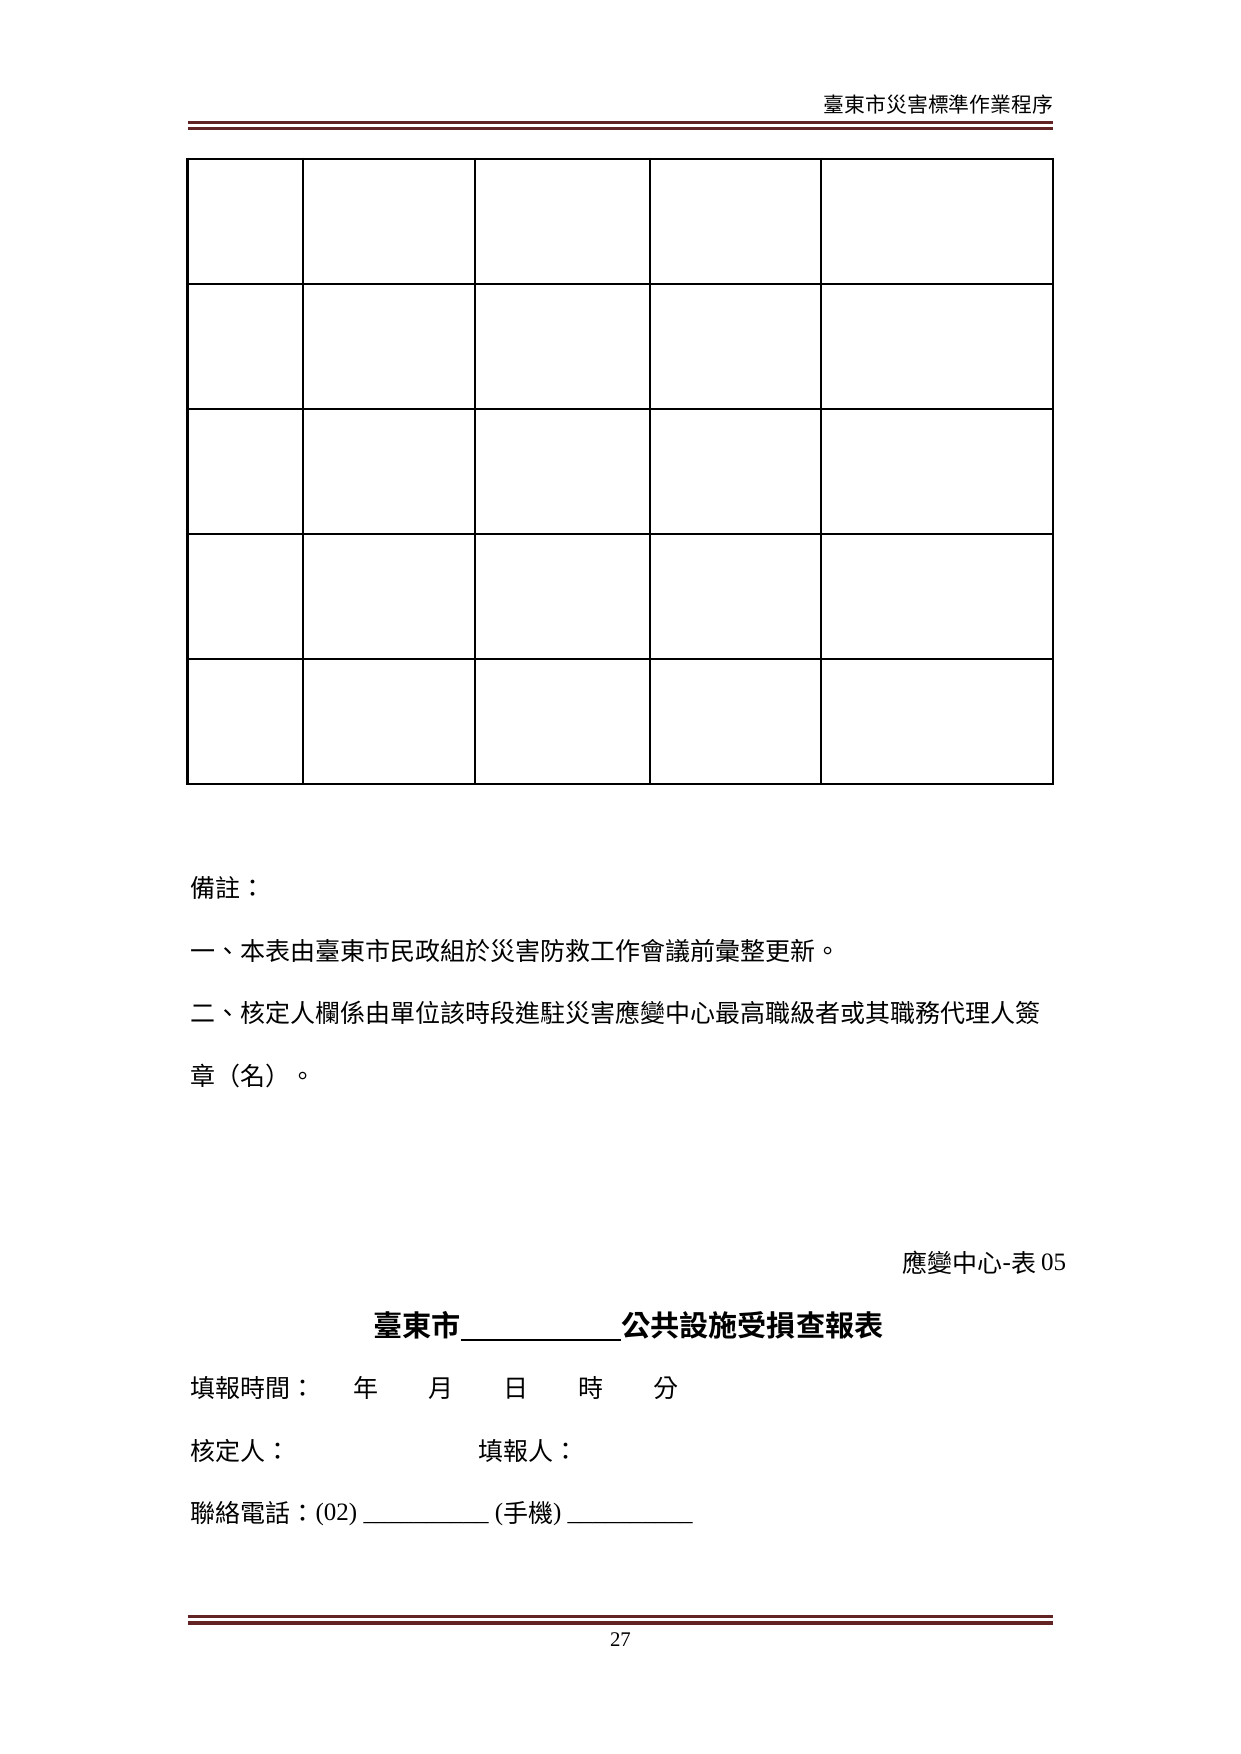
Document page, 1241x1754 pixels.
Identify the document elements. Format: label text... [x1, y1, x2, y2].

table_header 應變中心-表05 [188, 1220, 1068, 1282]
table_cell 核定人： 填報人： [188, 1408, 1068, 1470]
table_cell 臺東市 公共設施受損查報表 [188, 1283, 1068, 1345]
table_cell [304, 160, 474, 282]
table_cell [476, 535, 649, 657]
table_cell [304, 535, 474, 657]
table_cell [651, 285, 820, 407]
table_cell [476, 285, 649, 407]
table_cell [304, 410, 474, 532]
table_cell [822, 535, 1052, 657]
table_cell 聯絡電話：(02) __________ (手機) __________ [188, 1470, 1068, 1532]
table_cell [304, 285, 474, 407]
table_cell [651, 535, 820, 657]
table_cell [189, 410, 302, 532]
table_cell [189, 660, 302, 782]
table_cell [189, 160, 302, 282]
table_cell [822, 285, 1052, 407]
table_cell 備註： [188, 785, 1053, 907]
table_cell [189, 535, 302, 657]
table_cell [476, 160, 649, 282]
table_cell [822, 410, 1052, 532]
table_cell [822, 660, 1052, 782]
table_cell [304, 660, 474, 782]
table_cell 二、核定人欄係由單位該時段進駐災害應變中心最高職級者或其職務代理人簽章（名）。 [188, 970, 1053, 1095]
table_cell 填報時間： 年 月 日 時 分 [188, 1345, 1068, 1407]
table_cell [651, 660, 820, 782]
table_cell [476, 660, 649, 782]
table_cell 一、本表由臺東市民政組於災害防救工作會議前彙整更新。 [188, 908, 1053, 970]
table_cell [476, 410, 649, 532]
table_cell [651, 410, 820, 532]
table_cell [822, 160, 1052, 282]
table_cell [189, 285, 302, 407]
table_cell [651, 160, 820, 282]
